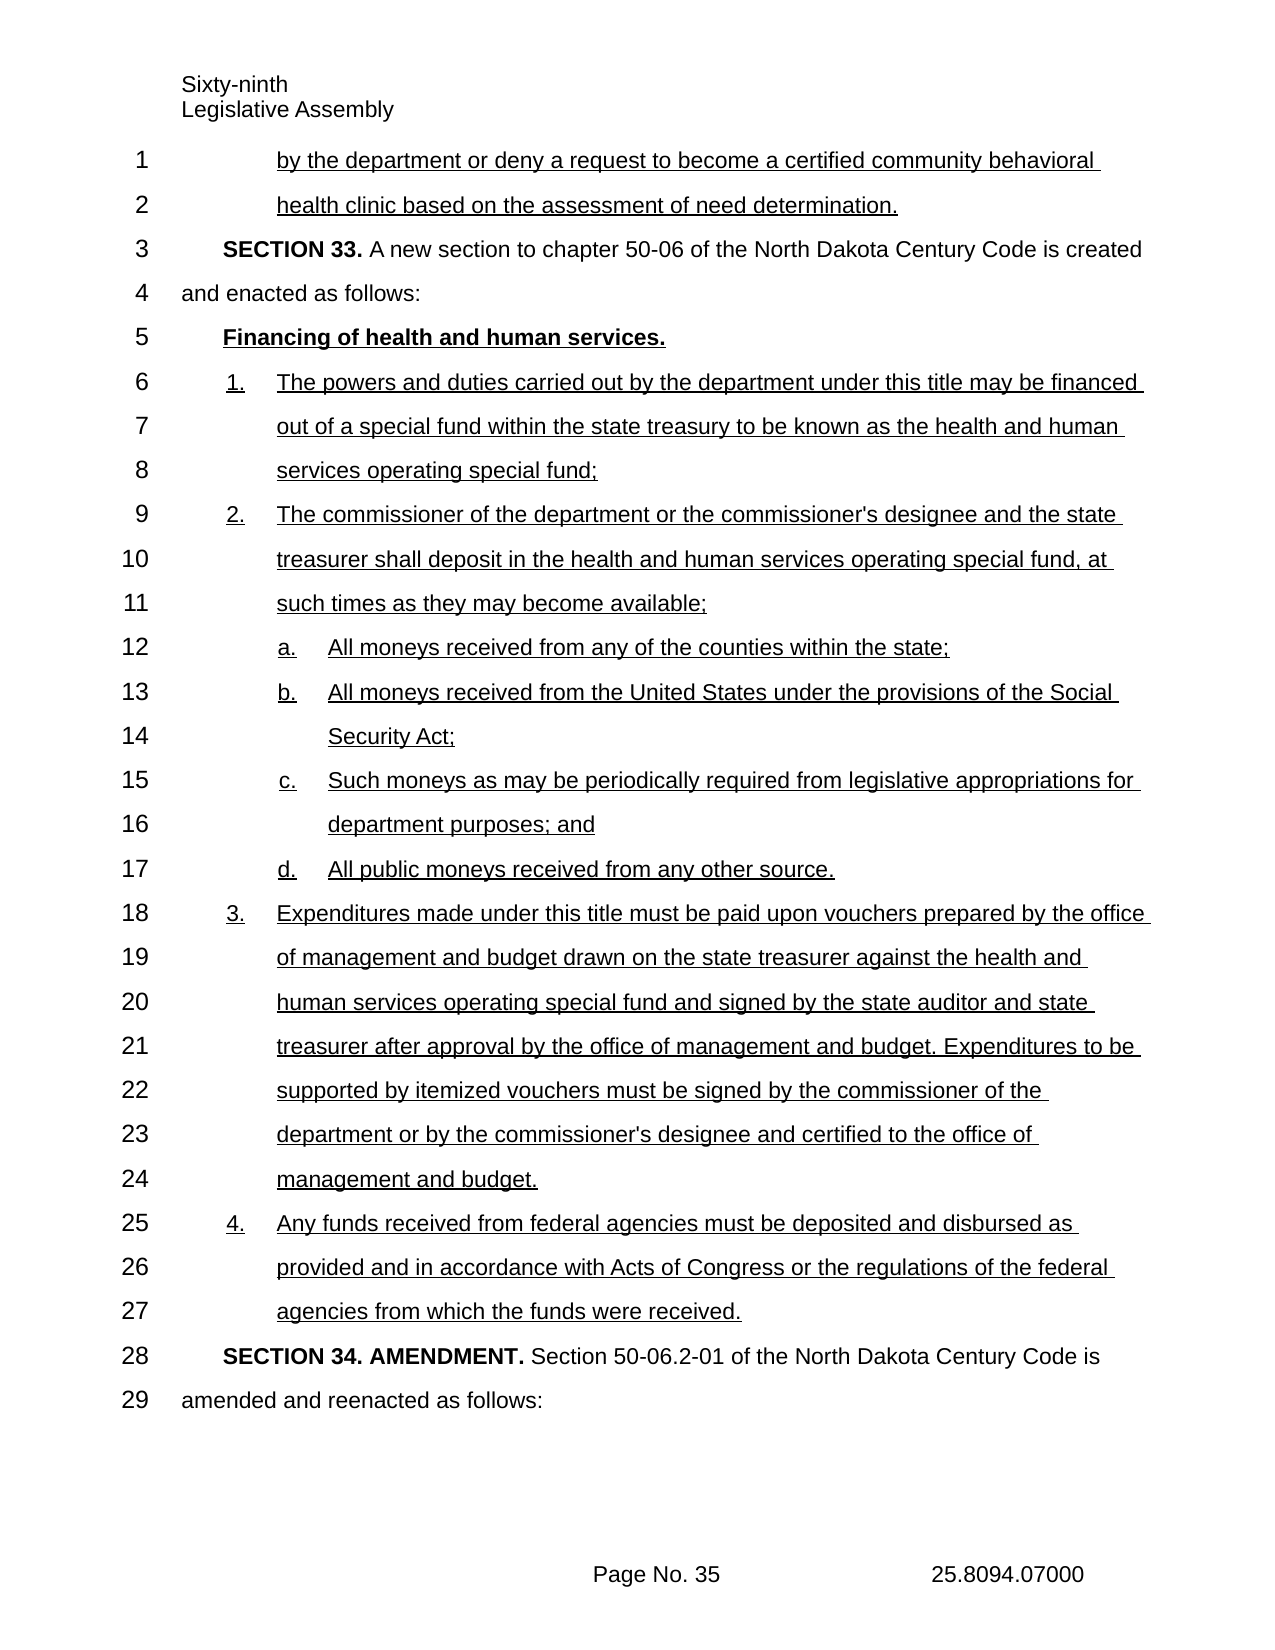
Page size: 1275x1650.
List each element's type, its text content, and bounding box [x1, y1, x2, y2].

text 3. Expenditures made under this title must be paid upon vouchers prepared by the office of management and budget drawn on the state treasurer against the health and human services operating special fund and signed by the state auditor and state treasurer after approval by the office of management and budget. Expenditures to be supported by itemized vouchers must be signed by the commissioner of the department or by the commissioner's designee and certified to the office of management and budget. [181, 886, 1154, 1196]
text 4. Any funds received from federal agencies must be deposited and disbursed as provided and in accordance with Acts of Congress or the regulations of the federal agencies from which the funds were received. [181, 1196, 1154, 1329]
text SECTION 34. AMENDMENT. Section 50‑06.2‑01 of the North Dakota Century Code is amended and reenacted as follows: [181, 1329, 1154, 1417]
text a. All moneys received from any of the counties within the state; [181, 620, 1154, 664]
text 1. The powers and duties carried out by the department under this title may be financed out of a special fund within the state treasury to be known as the health and human services operating special fund; [181, 355, 1154, 487]
text b. All moneys received from the United States under the provisions of the Social Security Act; [181, 664, 1154, 753]
text SECTION 33. A new section to chapter 50‑06 of the North Dakota Century Code is created and enacted as follows: [181, 222, 1154, 310]
text 2. The commissioner of the department or the commissioner's designee and the state treasurer shall deposit in the health and human services operating special fund, at such times as they may become available; [181, 487, 1154, 620]
text d. All public moneys received from any other source. [181, 842, 1154, 886]
text by the department or deny a request to become a certified community behavioral health clinic based on the assessment of need determination. [181, 133, 1154, 222]
subtitle Financing of health and human services. [181, 310, 1154, 355]
text c. Such moneys as may be periodically required from legislative appropriations for department purposes; and [181, 753, 1154, 842]
